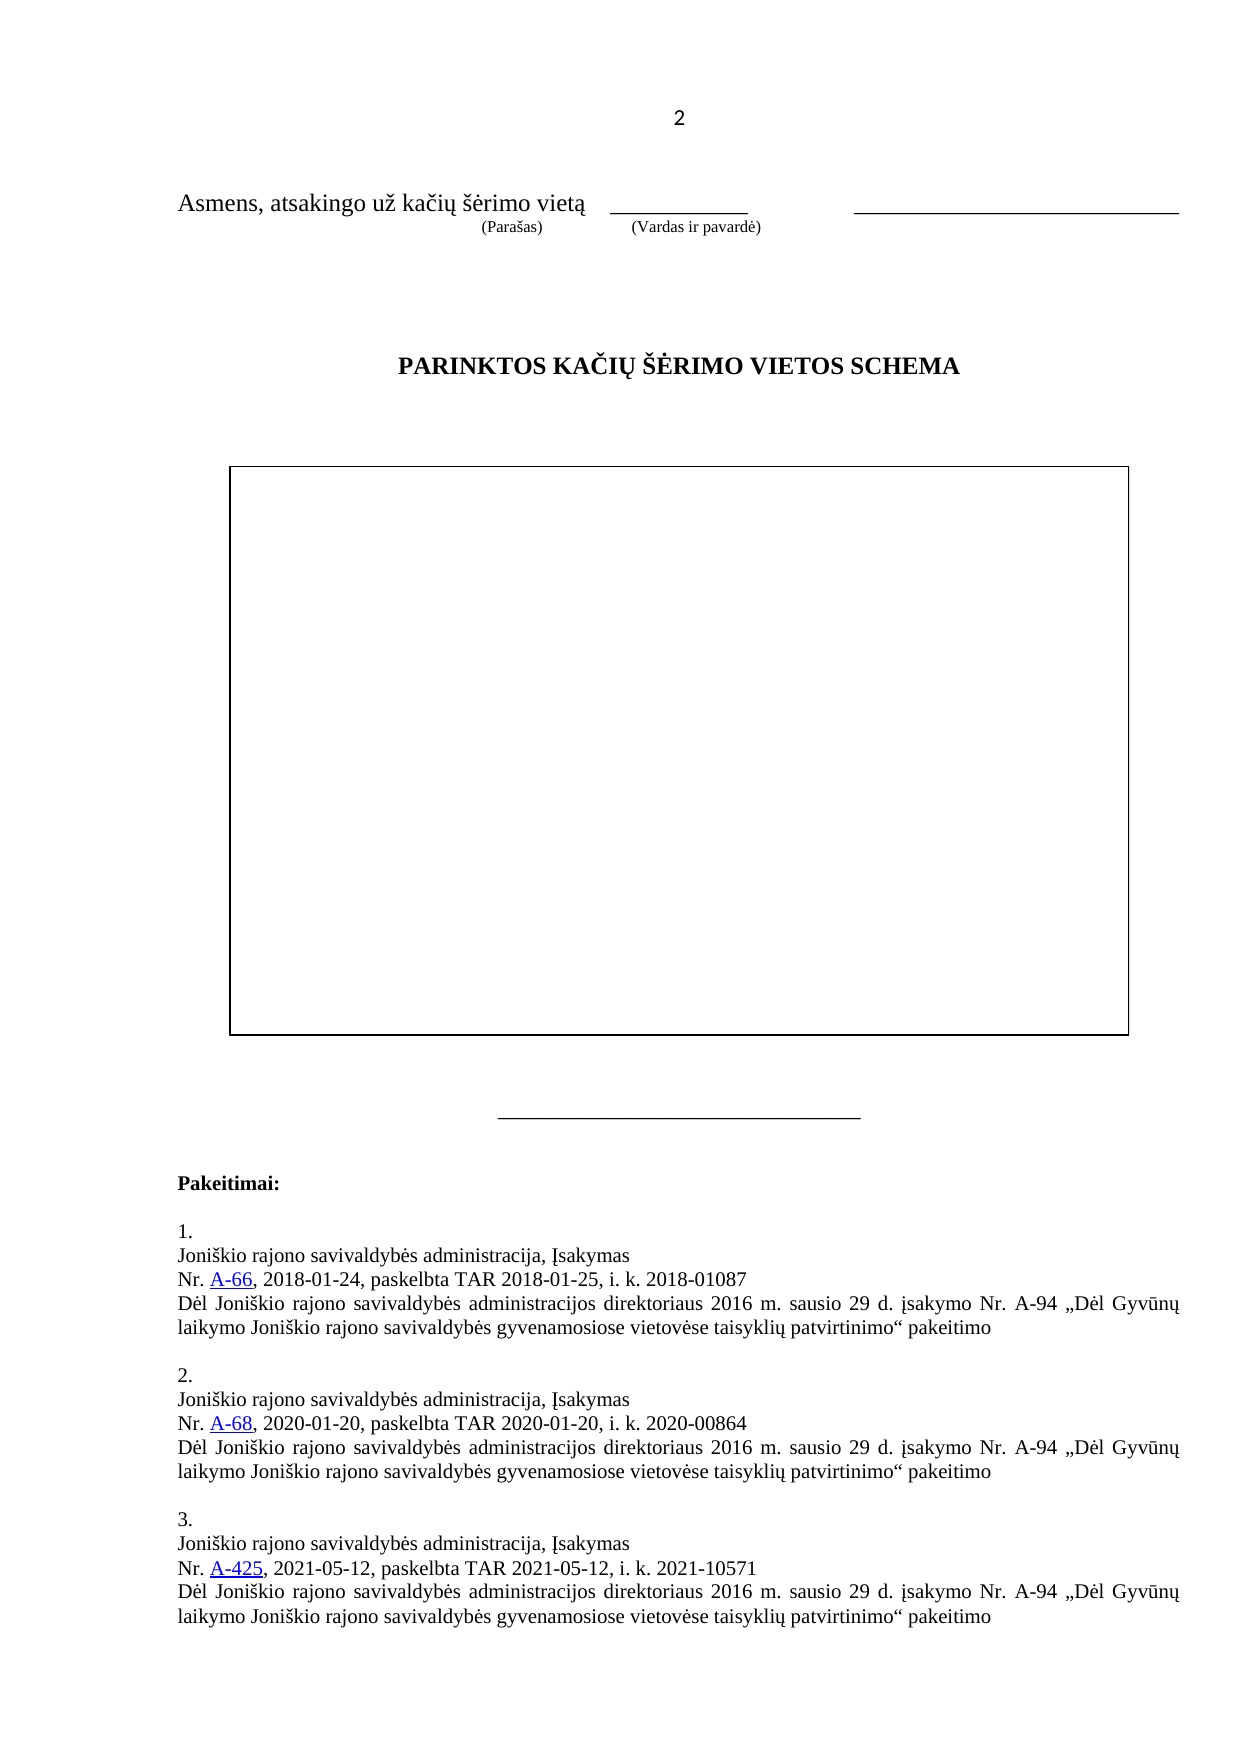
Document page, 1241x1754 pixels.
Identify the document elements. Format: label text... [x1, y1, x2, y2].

text Nr. A-425, 2021-05-12, paskelbta TAR 2021-05-12, i. k. 2021-10571 [177, 1555, 1181, 1579]
text Dėl Joniškio rajono savivaldybės administracijos direktoriaus 2016 m. sausio 29 d. įsakymo Nr. A-94 „Dėl Gyvūnų laikymo Joniškio rajono savivaldybės gyvenamosiose vietovėse taisyklių patvirtinimo“ pakeitimo [177, 1579, 1181, 1628]
text Dėl Joniškio rajono savivaldybės administracijos direktoriaus 2016 m. sausio 29 d. įsakymo Nr. A-94 „Dėl Gyvūnų laikymo Joniškio rajono savivaldybės gyvenamosiose vietovėse taisyklių patvirtinimo“ pakeitimo [177, 1291, 1181, 1339]
text Joniškio rajono savivaldybės administracija, Įsakymas [177, 1387, 1181, 1411]
text Dėl Joniškio rajono savivaldybės administracijos direktoriaus 2016 m. sausio 29 d. įsakymo Nr. A-94 „Dėl Gyvūnų laikymo Joniškio rajono savivaldybės gyvenamosiose vietovėse taisyklių patvirtinimo“ pakeitimo [177, 1435, 1181, 1483]
text 3. [177, 1507, 1181, 1531]
text Joniškio rajono savivaldybės administracija, Įsakymas [177, 1243, 1181, 1267]
text Nr. A-68, 2020-01-20, paskelbta TAR 2020-01-20, i. k. 2020-00864 [177, 1411, 1181, 1435]
text PARINKTOS KAČIŲ ŠĖRIMO VIETOS SCHEMA [177, 351, 1181, 380]
text 1. [177, 1218, 1181, 1243]
text Asmens, atsakingo už kačių šėrimo vietą ___________ __________________________ [177, 188, 1181, 217]
text Nr. A-66, 2018-01-24, paskelbta TAR 2018-01-25, i. k. 2018-01087 [177, 1267, 1181, 1291]
text Pakeitimai: [177, 1170, 1181, 1194]
text Joniškio rajono savivaldybės administracija, Įsakymas [177, 1531, 1181, 1555]
text 2. [177, 1363, 1181, 1387]
text _____________________________ [177, 1093, 1181, 1122]
text (Parašas) (Vardas ir pavardė) [177, 217, 1181, 236]
